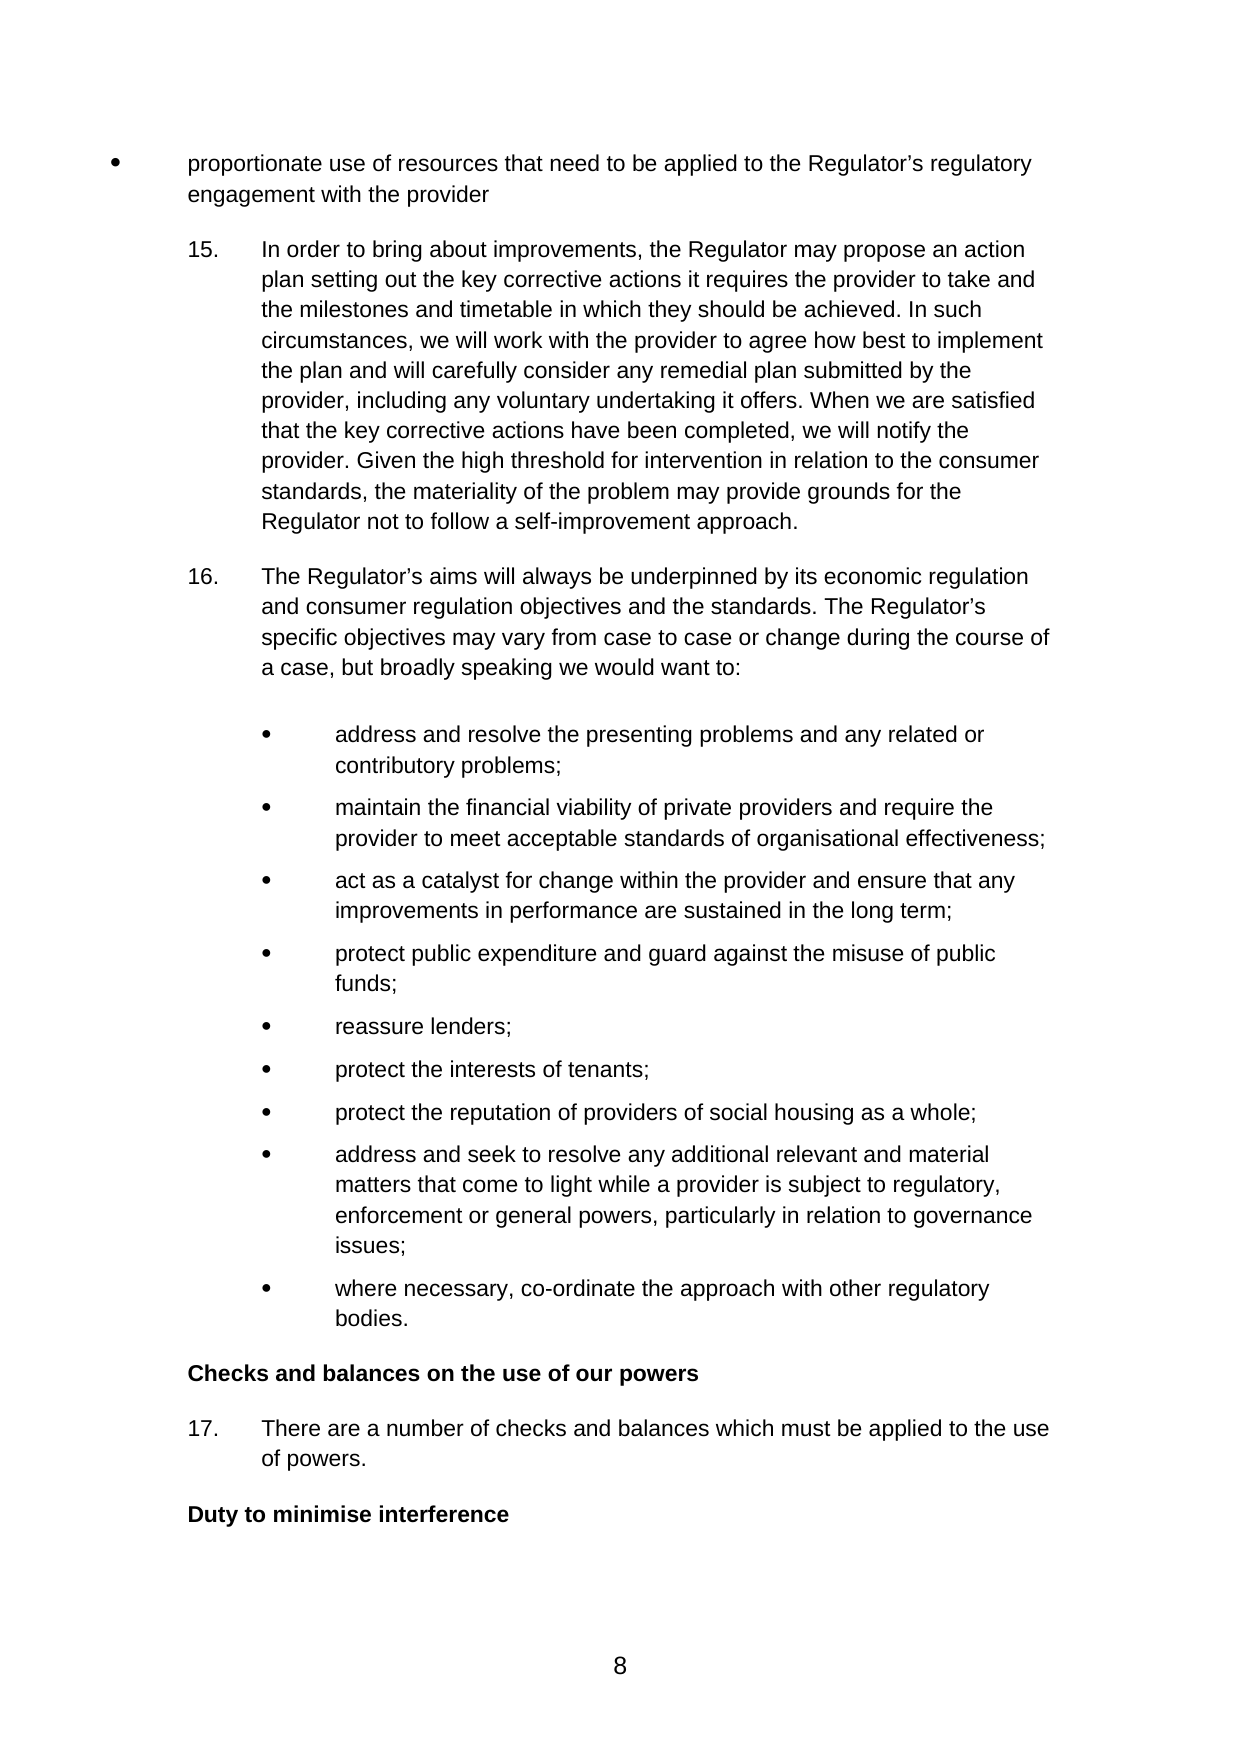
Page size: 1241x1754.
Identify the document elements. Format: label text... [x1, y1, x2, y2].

list The Regulator’s aims will always be underpinned by its economic regulation and consumer regulation objectives and the standards. The Regulator’s specific objectives may vary from case to case or change during the course of a case, but broadly speaking we would want to: [187, 563, 1053, 680]
list protect public expenditure and guard against the misuse of public funds; [262, 940, 1053, 997]
text Checks and balances on the use of our powers [187, 1360, 1053, 1386]
list act as a catalyst for change within the provider and ensure that any improvements in performance are sustained in the long term; [262, 867, 1053, 924]
list In order to bring about improvements, the Regulator may propose an action plan setting out the key corrective actions it requires the provider to take and the milestones and timetable in which they should be achieved. In such circumstances, we will work with the provider to agree how best to implement the plan and will carefully consider any remedial plan submitted by the provider, including any voluntary undertaking it offers. When we are satisfied that the key corrective actions have been completed, we will notify the provider. Given the high threshold for intervention in relation to the consumer standards, the materiality of the problem may provide grounds for the Regulator not to follow a self-improvement approach. [187, 236, 1053, 534]
list proportionate use of resources that need to be applied to the Regulator’s regulatory engagement with the provider [111, 150, 1053, 207]
list address and resolve the presenting problems and any related or contributory problems; [262, 721, 1053, 778]
text Duty to minimise interference [187, 1501, 1053, 1527]
list maintain the financial viability of private providers and require the provider to meet acceptable standards of organisational effectiveness; [262, 794, 1053, 851]
list protect the interests of tenants; [262, 1056, 1053, 1082]
list where necessary, co-ordinate the approach with other regulatory bodies. [262, 1274, 1053, 1331]
list There are a number of checks and balances which must be applied to the use of powers. [187, 1415, 1053, 1472]
list protect the reputation of providers of social housing as a whole; [262, 1098, 1053, 1125]
list address and seek to resolve any additional relevant and material matters that come to light while a provider is subject to regulatory, enforcement or general powers, particularly in relation to governance issues; [262, 1141, 1053, 1258]
list reassure lenders; [262, 1013, 1053, 1039]
